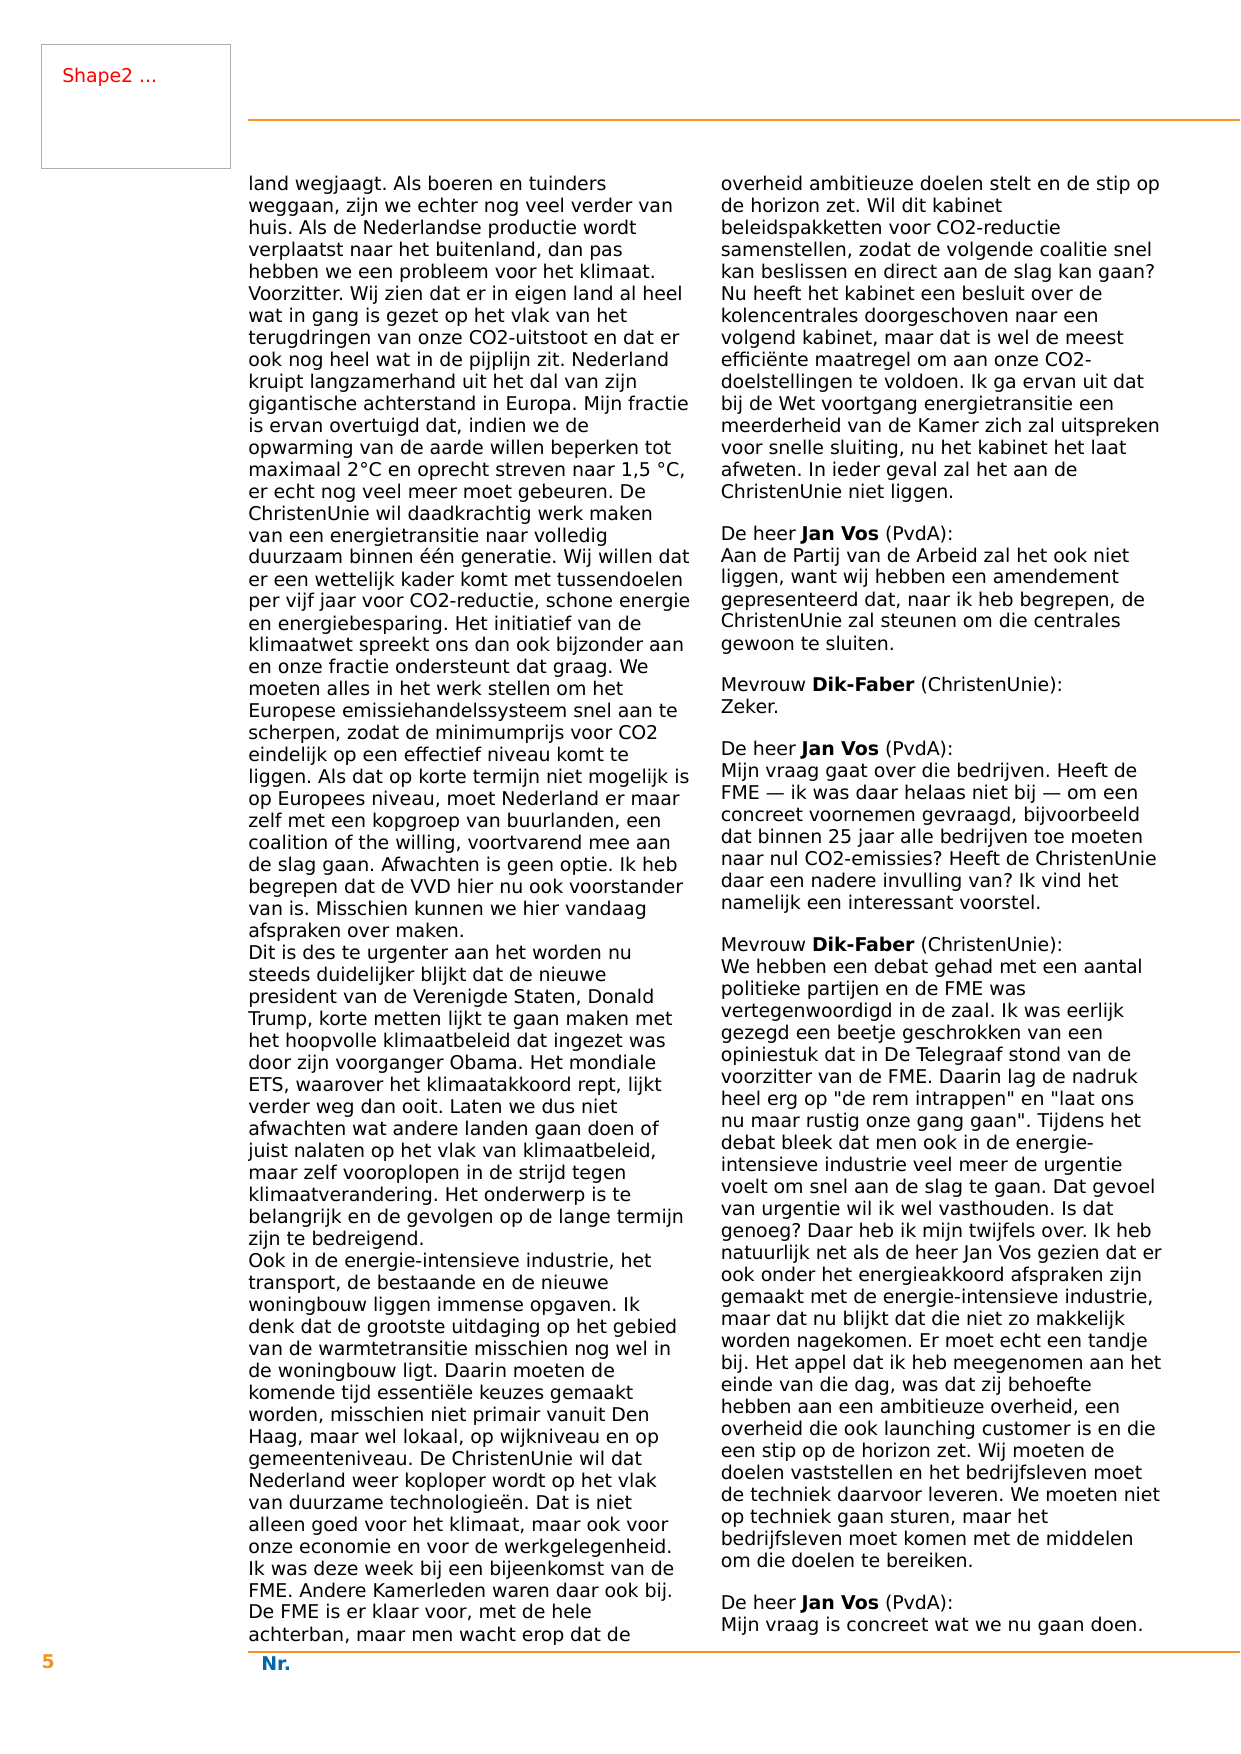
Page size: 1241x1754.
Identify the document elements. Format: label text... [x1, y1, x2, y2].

text Mijn vraag gaat over die bedrijven. Heeft de FME — ik was daar helaas niet bij — om een concreet voornemen gevraagd, bijvoorbeeld dat binnen 25 jaar alle bedrijven toe moeten naar nul CO2-emissies? Heeft de ChristenUnie daar een nadere invulling van? Ik vind het namelijk een interessant voorstel. [721, 760, 1163, 914]
text De heer Jan Vos (PvdA): [721, 522, 1163, 544]
text Nu heeft het kabinet een besluit over de kolencentrales doorgeschoven naar een volgend kabinet, maar dat is wel de meest efficiënte maatregel om aan onze CO2-doelstellingen te voldoen. Ik ga ervan uit dat bij de Wet voortgang energietransitie een meerderheid van de Kamer zich zal uitspreken voor snelle sluiting, nu het kabinet het laat afweten. In ieder geval zal het aan de ChristenUnie niet liggen. [721, 283, 1163, 502]
text Zeker. [721, 696, 1163, 718]
text overheid ambitieuze doelen stelt en de stip op de horizon zet. Wil dit kabinet beleidspakketten voor CO2-reductie samenstellen, zodat de volgende coalitie snel kan beslissen en direct aan de slag kan gaan? [721, 173, 1163, 283]
text Ook in de energie-intensieve industrie, het transport, de bestaande en de nieuwe woningbouw liggen immense opgaven. Ik denk dat de grootste uitdaging op het gebied van de warmtetransitie misschien nog wel in de woningbouw ligt. Daarin moeten de komende tijd essentiële keuzes gemaakt worden, misschien niet primair vanuit Den Haag, maar wel lokaal, op wijkniveau en op gemeenteniveau. De ChristenUnie wil dat Nederland weer koploper wordt op het vlak van duurzame technologieën. Dat is niet alleen goed voor het klimaat, maar ook voor onze economie en voor de werkgelegenheid. Ik was deze week bij een bijeenkomst van de FME. Andere Kamerleden waren daar ook bij. De FME is er klaar voor, met de hele achterban, maar men wacht erop dat de [248, 1250, 691, 1645]
text Dit is des te urgenter aan het worden nu steeds duidelijker blijkt dat de nieuwe president van de Verenigde Staten, Donald Trump, korte metten lijkt te gaan maken met het hoopvolle klimaatbeleid dat ingezet was door zijn voorganger Obama. Het mondiale ETS, waarover het klimaatakkoord rept, lijkt verder weg dan ooit. Laten we dus niet afwachten wat andere landen gaan doen of juist nalaten op het vlak van klimaatbeleid, maar zelf vooroplopen in de strijd tegen klimaatverandering. Het onderwerp is te belangrijk en de gevolgen op de lange termijn zijn te bedreigend. [248, 942, 691, 1250]
text Mijn vraag is concreet wat we nu gaan doen. [721, 1613, 1163, 1636]
text Mevrouw Dik-Faber (ChristenUnie): [721, 674, 1163, 696]
text Mevrouw Dik-Faber (ChristenUnie): [721, 934, 1163, 956]
text Aan de Partij van de Arbeid zal het ook niet liggen, want wij hebben een amendement gepresenteerd dat, naar ik heb begrepen, de ChristenUnie zal steunen om die centrales gewoon te sluiten. [721, 544, 1163, 654]
text Voorzitter. Wij zien dat er in eigen land al heel wat in gang is gezet op het vlak van het terugdringen van onze CO2-uitstoot en dat er ook nog heel wat in de pijplijn zit. Nederland kruipt langzamerhand uit het dal van zijn gigantische achterstand in Europa. Mijn fractie is ervan overtuigd dat, indien we de opwarming van de aarde willen beperken tot maximaal 2°C en oprecht streven naar 1,5 °C, er echt nog veel meer moet gebeuren. De ChristenUnie wil daadkrachtig werk maken van een energietransitie naar volledig duurzaam binnen één generatie. Wij willen dat er een wettelijk kader komt met tussendoelen per vijf jaar voor CO2-reductie, schone energie en energiebesparing. Het initiatief van de klimaatwet spreekt ons dan ook bijzonder aan en onze fractie ondersteunt dat graag. We moeten alles in het werk stellen om het Europese emissiehandelssysteem snel aan te scherpen, zodat de minimumprijs voor CO2 eindelijk op een effectief niveau komt te liggen. Als dat op korte termijn niet mogelijk is op Europees niveau, moet Nederland er maar zelf met een kopgroep van buurlanden, een coalition of the willing, voortvarend mee aan de slag gaan. Afwachten is geen optie. Ik heb begrepen dat de VVD hier nu ook voorstander van is. Misschien kunnen we hier vandaag afspraken over maken. [248, 283, 691, 942]
text land wegjaagt. Als boeren en tuinders weggaan, zijn we echter nog veel verder van huis. Als de Nederlandse productie wordt verplaatst naar het buitenland, dan pas hebben we een probleem voor het klimaat. [248, 173, 691, 283]
text We hebben een debat gehad met een aantal politieke partijen en de FME was vertegenwoordigd in de zaal. Ik was eerlijk gezegd een beetje geschrokken van een opiniestuk dat in De Telegraaf stond van de voorzitter van de FME. Daarin lag de nadruk heel erg op "de rem intrappen" en "laat ons nu maar rustig onze gang gaan". Tijdens het debat bleek dat men ook in de energie-intensieve industrie veel meer de urgentie voelt om snel aan de slag te gaan. Dat gevoel van urgentie wil ik wel vasthouden. Is dat genoeg? Daar heb ik mijn twijfels over. Ik heb natuurlijk net als de heer Jan Vos gezien dat er ook onder het energieakkoord afspraken zijn gemaakt met de energie-intensieve industrie, maar dat nu blijkt dat die niet zo makkelijk worden nagekomen. Er moet echt een tandje bij. Het appel dat ik heb meegenomen aan het einde van die dag, was dat zij behoefte hebben aan een ambitieuze overheid, een overheid die ook launching customer is en die een stip op de horizon zet. Wij moeten de doelen vaststellen en het bedrijfsleven moet de techniek daarvoor leveren. We moeten niet op techniek gaan sturen, maar het bedrijfsleven moet komen met de middelen om die doelen te bereiken. [721, 956, 1163, 1572]
text De heer Jan Vos (PvdA): [721, 738, 1163, 760]
text De heer Jan Vos (PvdA): [721, 1592, 1163, 1613]
